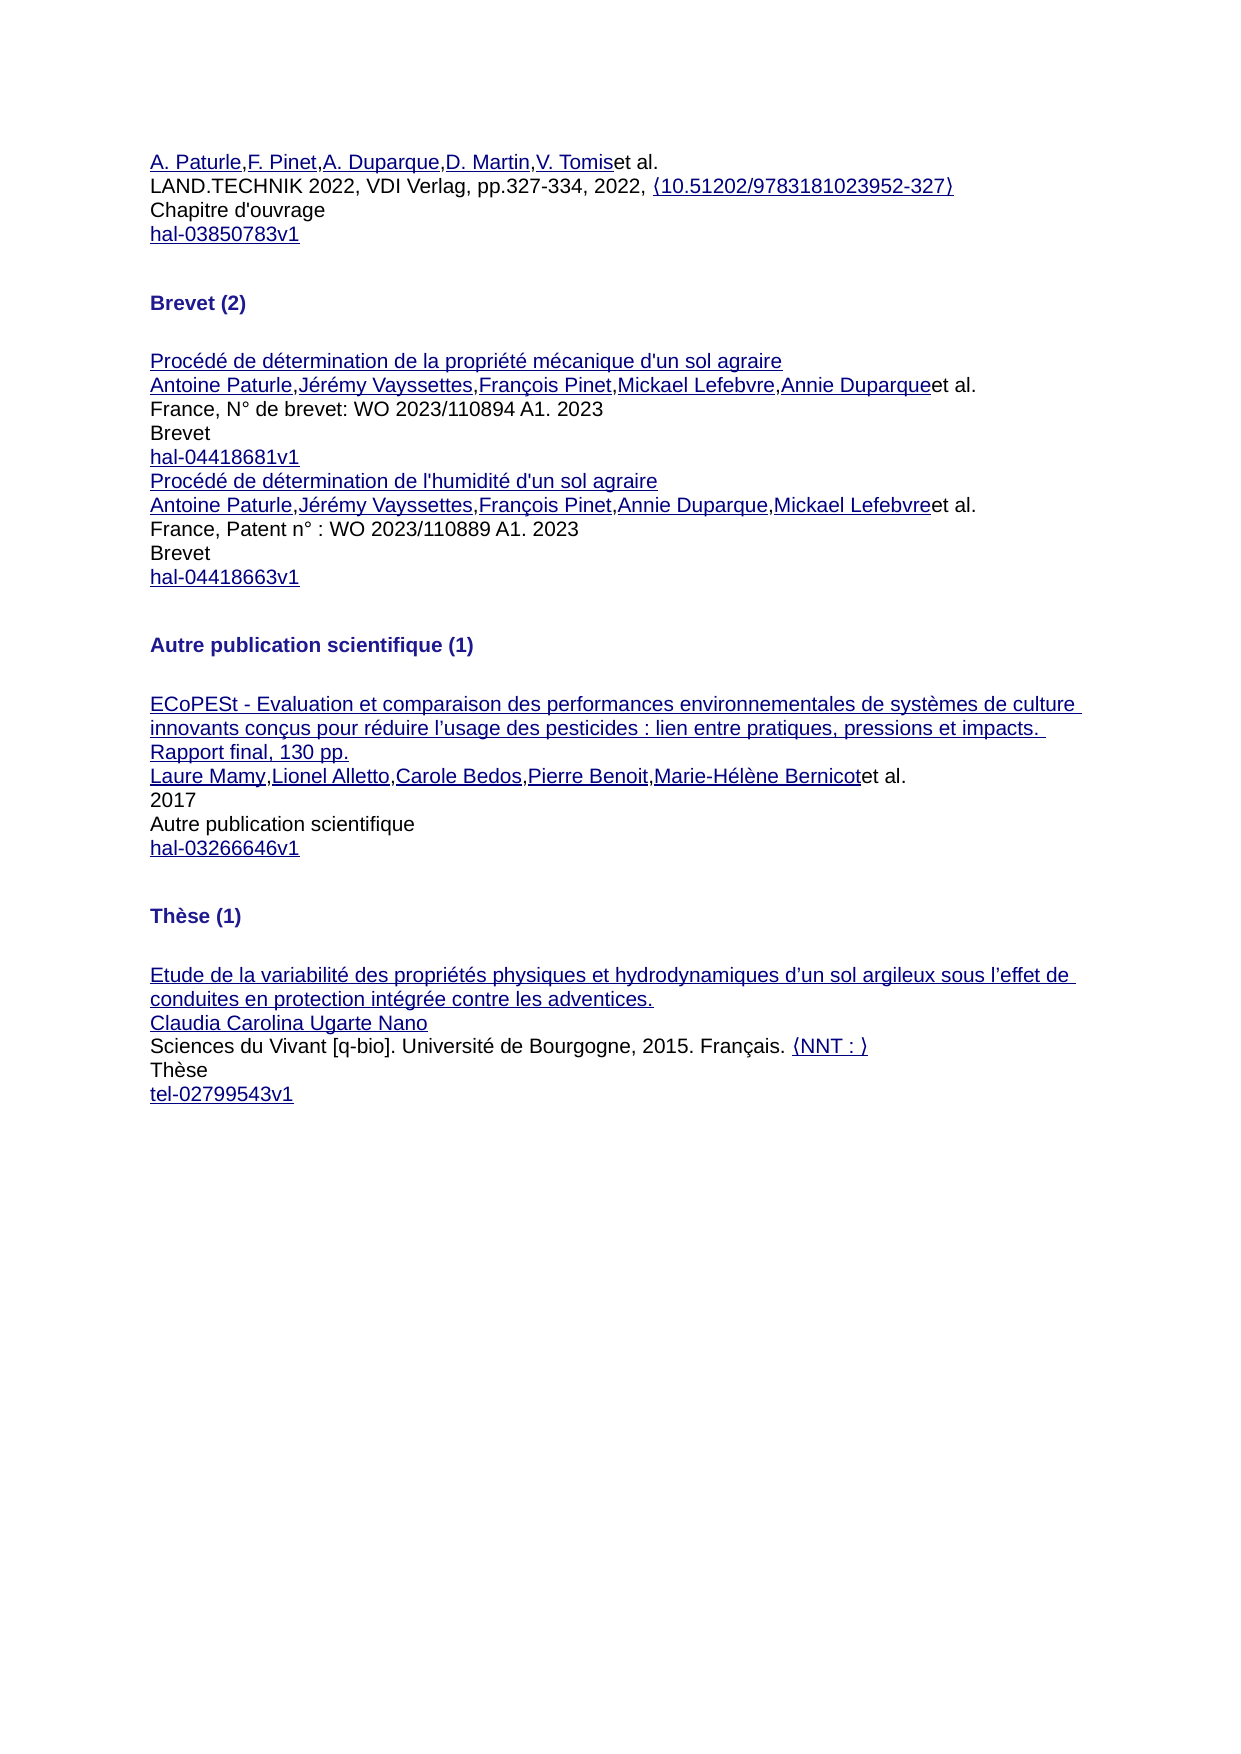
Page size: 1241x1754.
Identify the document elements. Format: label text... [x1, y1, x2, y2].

table_header A. Paturle,F. Pinet,A. Duparque,D. Martin,V. Tomiset al. LAND.TECHNIK 2022, VDI Verlag, pp.327-334, 2022, ⟨10.51202/9783181023952-327⟩ Chapitre d'ouvrage hal-03850783v1 [150, 150, 1090, 246]
table_header Procédé de détermination de la propriété mécanique d'un sol agraire Antoine Paturle,Jérémy Vayssettes,François Pinet,Mickael Lefebvre,Annie Duparqueet al. France, N° de brevet: WO 2023/110894 A1. 2023 Brevet hal-04418681v1 [150, 349, 1090, 469]
subtitle Brevet (2) [150, 291, 1090, 314]
table_cell Procédé de détermination de l'humidité d'un sol agraire Antoine Paturle,Jérémy Vayssettes,François Pinet,Annie Duparque,Mickael Lefebvreet al. France, Patent n° : WO 2023/110889 A1. 2023 Brevet hal-04418663v1 [150, 469, 1090, 588]
subtitle Thèse (1) [150, 904, 1090, 928]
table_header Etude de la variabilité des propriétés physiques et hydrodynamiques d’un sol argileux sous l’effet de conduites en protection intégrée contre les adventices. Claudia Carolina Ugarte Nano Sciences du Vivant [q-bio]. Université de Bourgogne, 2015. Français. ⟨NNT : ⟩ Thèse tel-02799543v1 [150, 963, 1090, 1106]
subtitle Autre publication scientifique (1) [150, 633, 1090, 657]
table_header ECoPESt - Evaluation et comparaison des performances environnementales de systèmes de culture innovants conçus pour réduire l’usage des pesticides : lien entre pratiques, pressions et impacts. Rapport final, 130 pp. Laure Mamy,Lionel Alletto,Carole Bedos,Pierre Benoit,Marie-Hélène Bernicotet al. 2017 Autre publication scientifique hal-03266646v1 [150, 692, 1090, 859]
